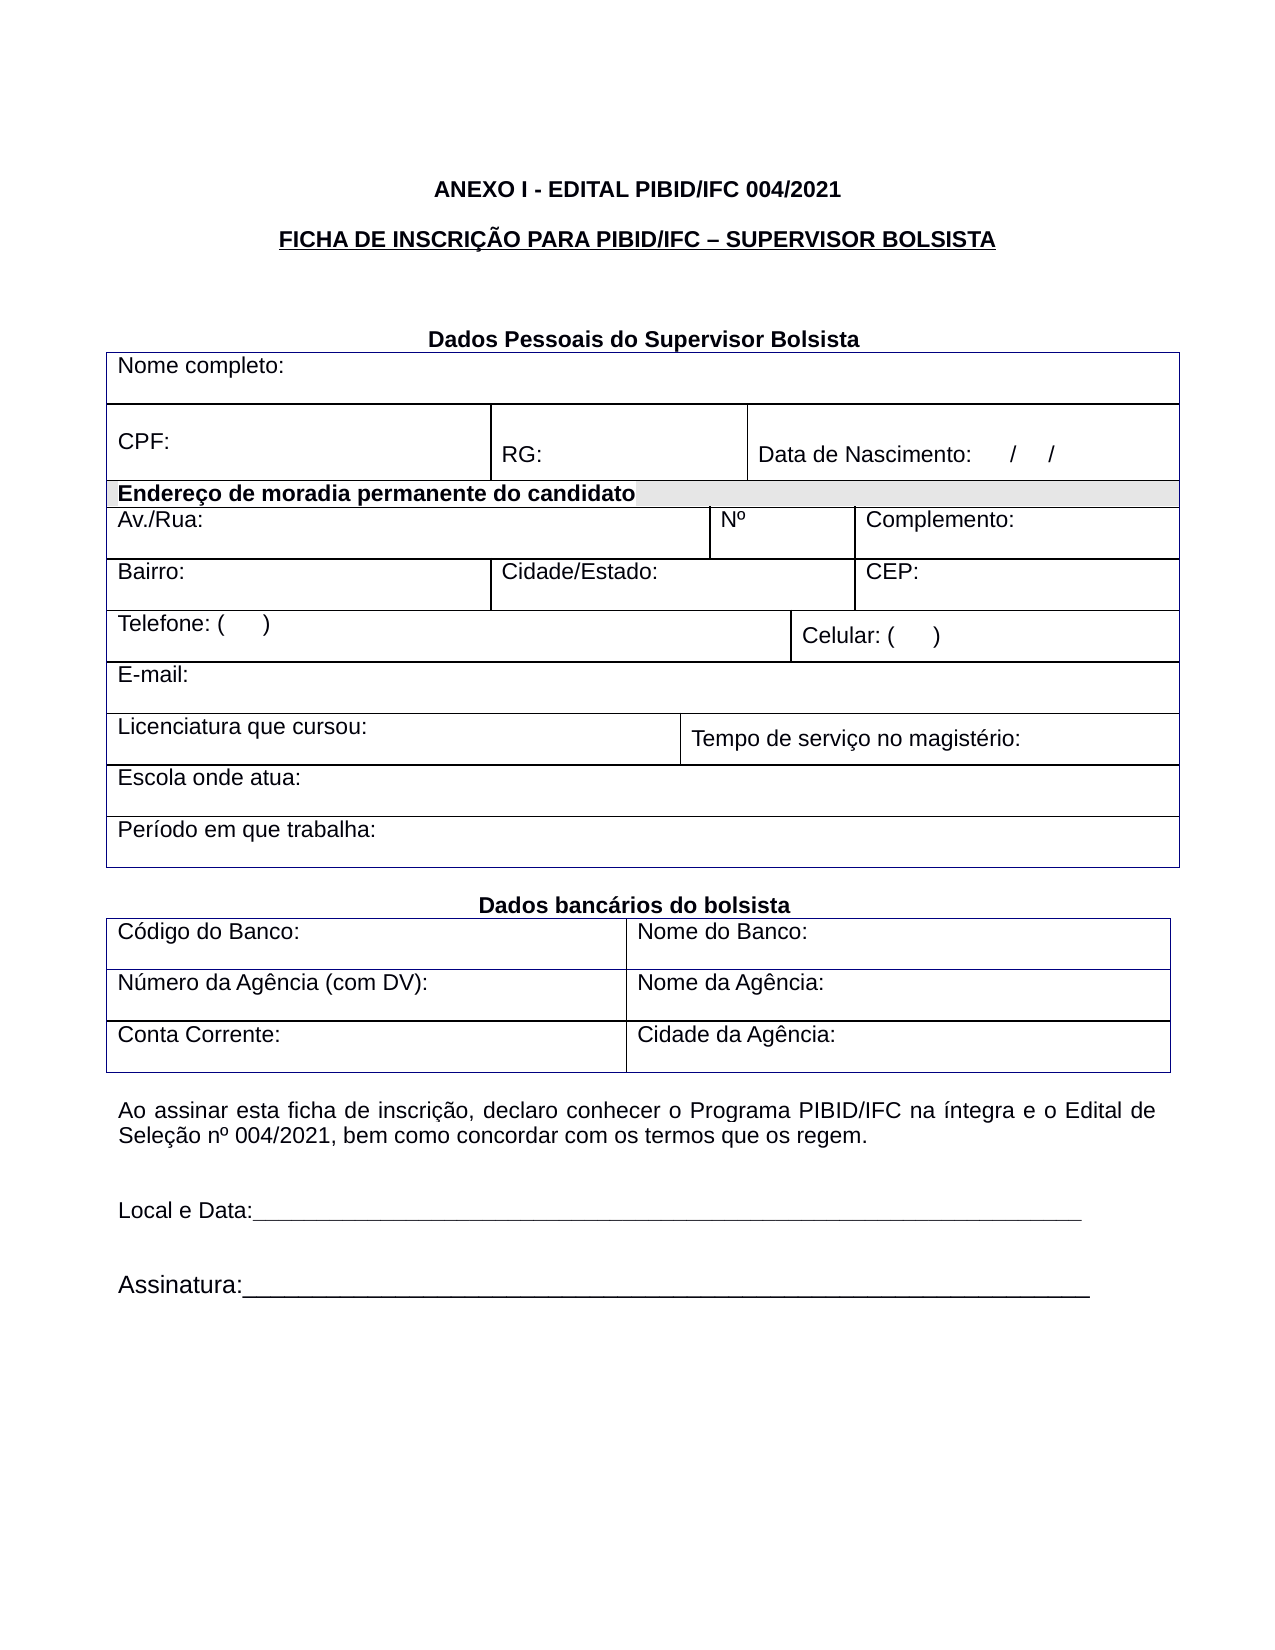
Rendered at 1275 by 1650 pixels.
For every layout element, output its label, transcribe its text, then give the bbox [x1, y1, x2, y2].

table_cell Nº [711, 508, 854, 558]
text Ao assinar esta ficha de inscrição, declaro conhecer o Programa PIBID/IFC na íntegra e o Edital de Seleção nº 004/2021, bem como concordar com os termos que os regem. [118, 1098, 1157, 1148]
table_cell CPF: [107, 405, 490, 480]
table_cell Bairro: [107, 560, 490, 609]
text Assinatura:_____________________________________________________________ [118, 1273, 1157, 1298]
table_cell Período em que trabalha: [107, 817, 1179, 867]
table_cell Data de Nascimento: / / [748, 405, 1179, 480]
table_cell Tempo de serviço no magistério: [681, 714, 1179, 764]
table_cell Conta Corrente: [107, 1022, 626, 1072]
table_cell Cidade da Agência: [627, 1022, 1170, 1072]
table_cell RG: [492, 405, 747, 480]
table_cell E-mail: [107, 663, 1179, 713]
table_cell CEP: [856, 560, 1179, 609]
text Local e Data:_________________________________________________________________ [118, 1198, 1157, 1223]
text Dados Pessoais do Supervisor Bolsista [118, 327, 1157, 352]
table_cell Av./Rua: [107, 508, 709, 558]
table_cell Nome da Agência: [627, 970, 1170, 1020]
text FICHA DE INSCRIÇÃO PARA PIBID/IFC – SUPERVISOR BOLSISTA [118, 227, 1157, 252]
table_cell Complemento: [856, 508, 1179, 558]
table_cell Escola onde atua: [107, 766, 1179, 816]
table_header Código do Banco: [107, 919, 626, 969]
table_cell Endereço de moradia permanente do candidato [107, 481, 1179, 506]
table_cell Licenciatura que cursou: [107, 714, 680, 764]
table_header Nome do Banco: [627, 919, 1170, 969]
table_cell Número da Agência (com DV): [107, 970, 626, 1020]
table_header Nome completo: [107, 353, 1179, 403]
text ANEXO I - EDITAL PIBID/IFC 004/2021 [118, 177, 1157, 202]
table_cell Cidade/Estado: [492, 560, 854, 609]
text Dados bancários do bolsista [118, 893, 1157, 918]
table_cell Celular: ( ) [792, 611, 1179, 661]
table_cell Telefone: ( ) [107, 611, 790, 661]
